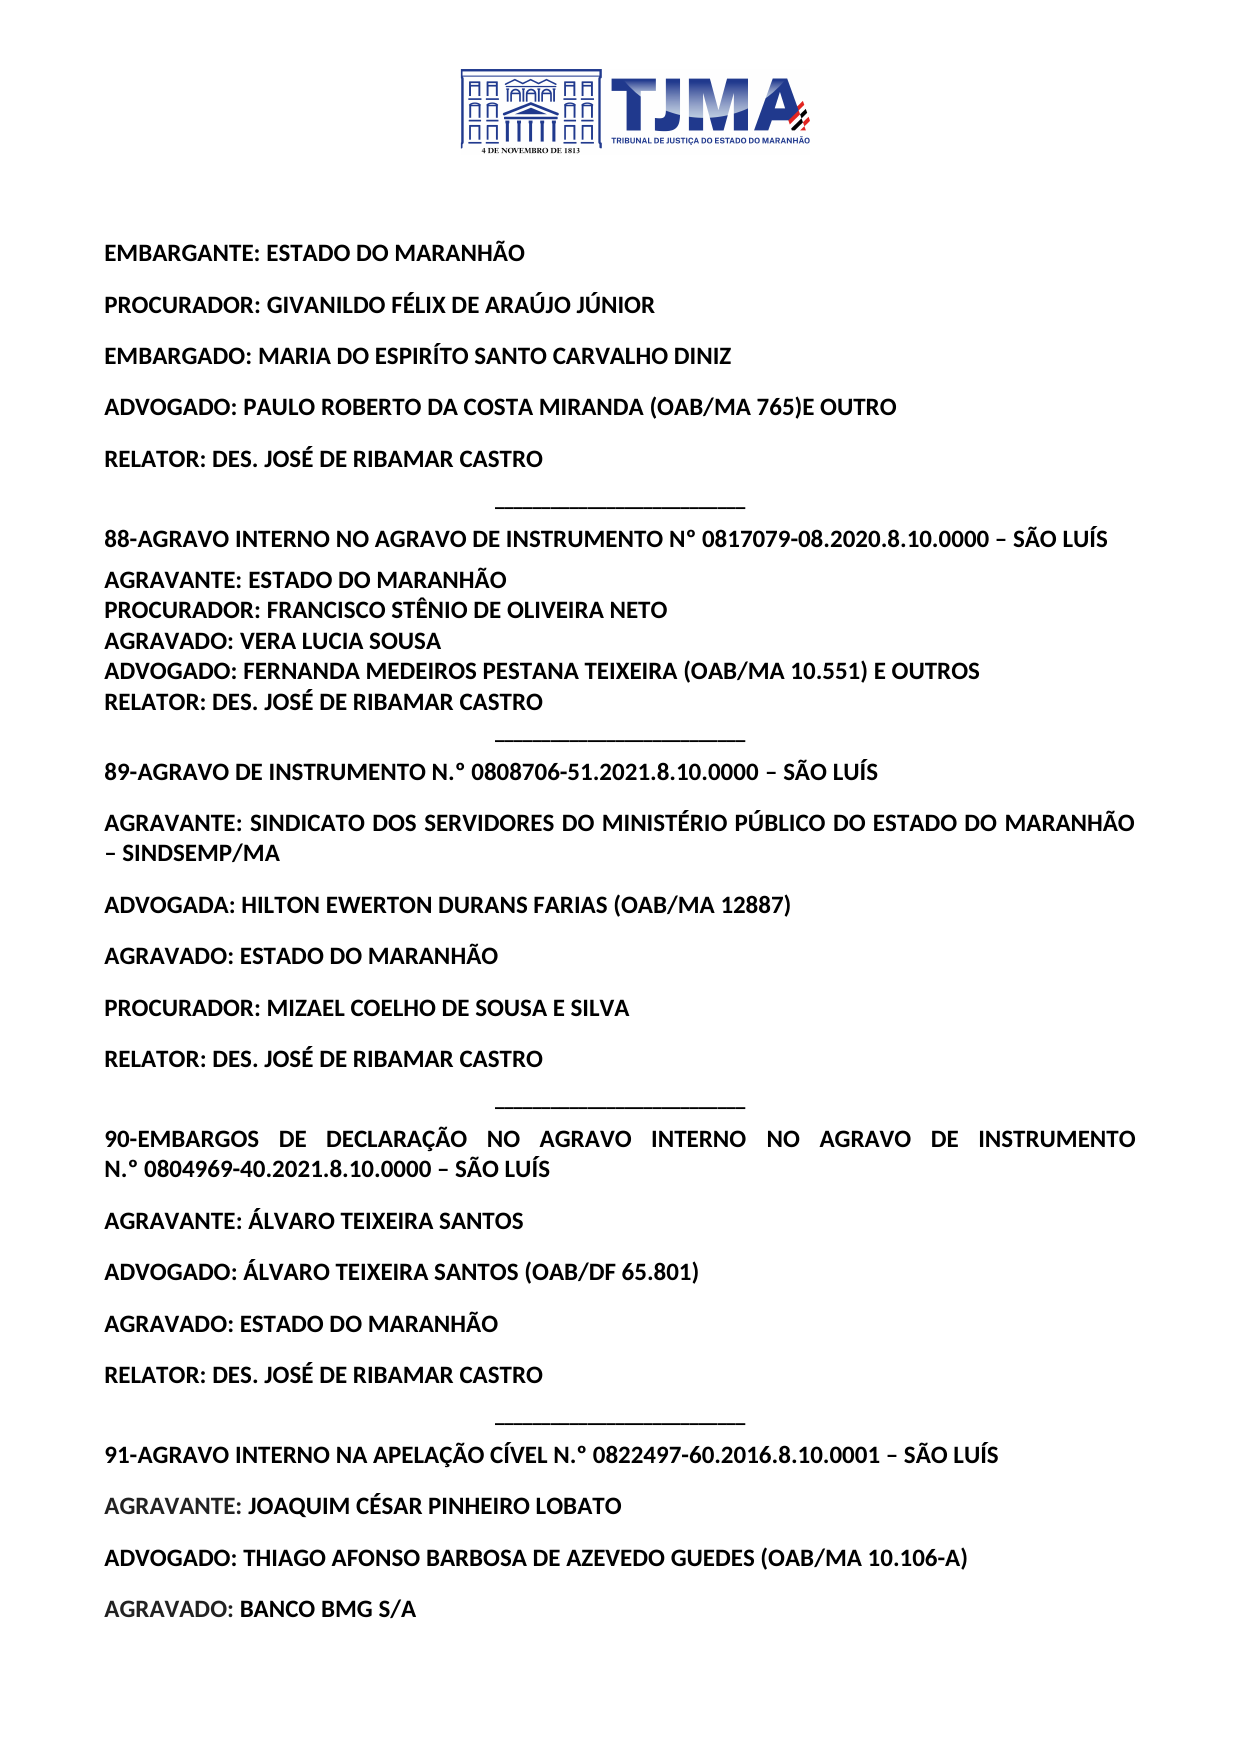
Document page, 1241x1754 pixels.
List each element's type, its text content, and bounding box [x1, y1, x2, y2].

text AGRAVADO: VERA LUCIA SOUSA [104, 625, 1136, 656]
text AGRAVANTE: JOAQUIM CÉSAR PINHEIRO LOBATO [104, 1491, 1136, 1521]
text AGRAVANTE: ÁLVARO TEIXEIRA SANTOS [104, 1205, 1136, 1236]
text AGRAVADO: ESTADO DO MARANHÃO [104, 1308, 1136, 1338]
picture [460, 69, 810, 155]
text RELATOR: DES. JOSÉ DE RIBAMAR CASTRO [104, 1043, 1136, 1073]
text ___________________________ [104, 484, 1136, 513]
text PROCURADOR: GIVANILDO FÉLIX DE ARAÚJO JÚNIOR [104, 289, 1136, 319]
text ___________________________ [104, 717, 1136, 745]
text ADVOGADO: ÁLVARO TEIXEIRA SANTOS (OAB/DF 65.801) [104, 1256, 1136, 1287]
text AGRAVADO: BANCO BMG S/A [104, 1593, 1136, 1624]
text RELATOR: DES. JOSÉ DE RIBAMAR CASTRO [104, 443, 1136, 473]
text 90-EMBARGOS DE DECLARAÇÃO NO AGRAVO INTERNO NO AGRAVO DE INSTRUMENTO N.º 0804969-40.2021.8.10.0000 – SÃO LUÍS [104, 1123, 1136, 1184]
text ADVOGADO: PAULO ROBERTO DA COSTA MIRANDA (OAB/MA 765)E OUTRO [104, 392, 1136, 422]
text 91-AGRAVO INTERNO NA APELAÇÃO CÍVEL N.º 0822497-60.2016.8.10.0001 – SÃO LUÍS [104, 1439, 1136, 1470]
text ___________________________ [104, 1084, 1136, 1113]
text RELATOR: DES. JOSÉ DE RIBAMAR CASTRO [104, 1359, 1136, 1389]
text ADVOGADA: HILTON EWERTON DURANS FARIAS (OAB/MA 12887) [104, 889, 1136, 919]
text EMBARGADO: MARIA DO ESPIRÍTO SANTO CARVALHO DINIZ [104, 340, 1136, 371]
text AGRAVANTE: SINDICATO DOS SERVIDORES DO MINISTÉRIO PÚBLICO DO ESTADO DO MARANHÃO – SINDSEMP/MA [104, 807, 1136, 868]
text PROCURADOR: FRANCISCO STÊNIO DE OLIVEIRA NETO [104, 594, 1136, 625]
text ADVOGADO: THIAGO AFONSO BARBOSA DE AZEVEDO GUEDES (OAB/MA 10.106-A) [104, 1542, 1136, 1572]
text RELATOR: DES. JOSÉ DE RIBAMAR CASTRO [104, 686, 1136, 717]
text ___________________________ [104, 1400, 1136, 1429]
text ADVOGADO: FERNANDA MEDEIROS PESTANA TEIXEIRA (OAB/MA 10.551) E OUTROS [104, 656, 1136, 686]
text 88-AGRAVO INTERNO NO AGRAVO DE INSTRUMENTO Nº 0817079-08.2020.8.10.0000 – SÃO LUÍS [104, 523, 1136, 553]
text AGRAVADO: ESTADO DO MARANHÃO [104, 940, 1136, 971]
text EMBARGANTE: ESTADO DO MARANHÃO [104, 237, 1136, 268]
text PROCURADOR: MIZAEL COELHO DE SOUSA E SILVA [104, 992, 1136, 1022]
text 89-AGRAVO DE INSTRUMENTO N.º 0808706-51.2021.8.10.0000 – SÃO LUÍS [104, 756, 1136, 786]
text AGRAVANTE: ESTADO DO MARANHÃO [104, 564, 1136, 594]
